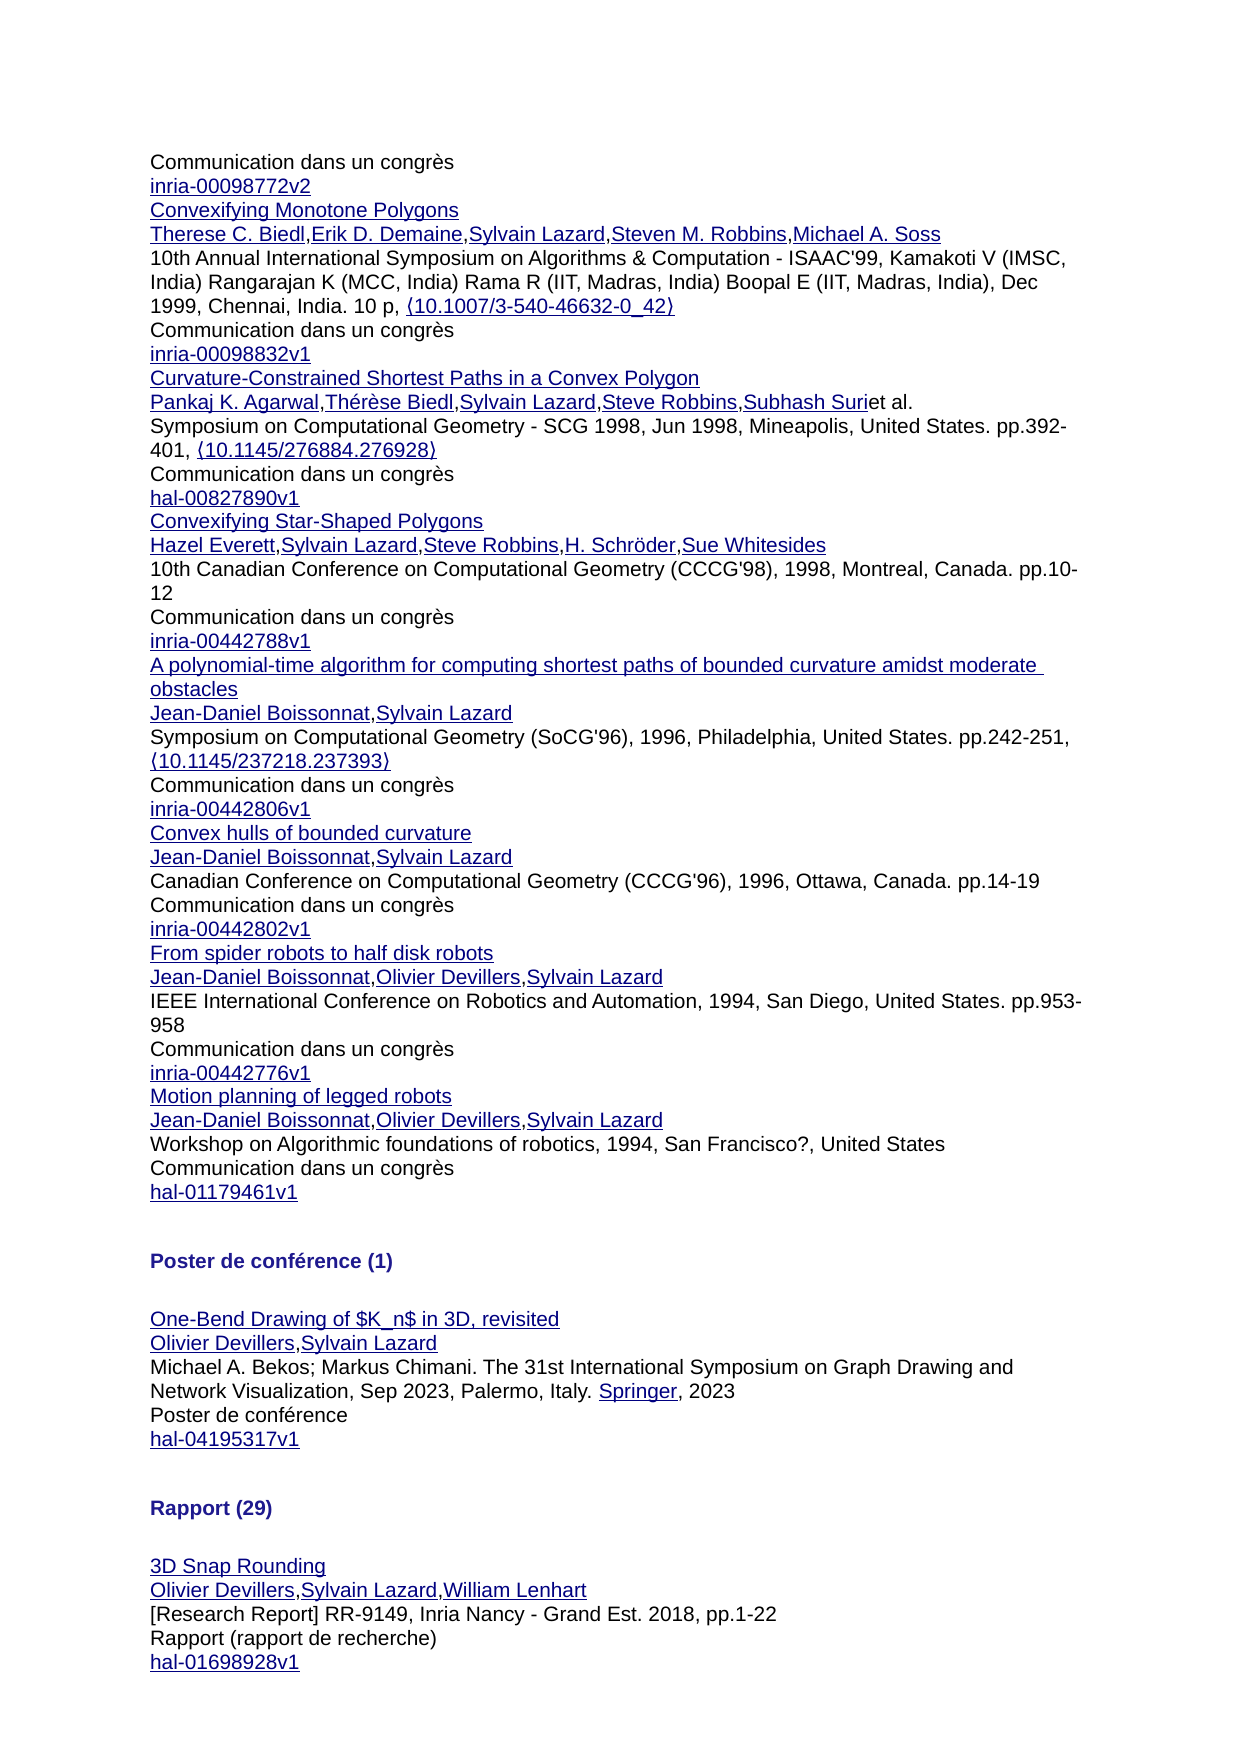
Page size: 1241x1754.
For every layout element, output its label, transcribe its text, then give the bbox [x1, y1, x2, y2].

table_cell A polynomial-time algorithm for computing shortest paths of bounded curvature amidst moderate obstacles Jean-Daniel Boissonnat,Sylvain Lazard Symposium on Computational Geometry (SoCG'96), 1996, Philadelphia, United States. pp.242-251, ⟨10.1145/237218.237393⟩ Communication dans un congrès inria-00442806v1 [150, 653, 1090, 821]
table_cell Communication dans un congrès inria-00098772v2 [150, 150, 1090, 198]
subtitle Poster de conférence (1) [150, 1249, 1090, 1273]
table_cell Motion planning of legged robots Jean-Daniel Boissonnat,Olivier Devillers,Sylvain Lazard Workshop on Algorithmic foundations of robotics, 1994, San Francisco?, United States Communication dans un congrès hal-01179461v1 [150, 1084, 1090, 1204]
table_header One-Bend Drawing of $K_n$ in 3D, revisited Olivier Devillers,Sylvain Lazard Michael A. Bekos; Markus Chimani. The 31st International Symposium on Graph Drawing and Network Visualization, Sep 2023, Palermo, Italy. Springer, 2023 Poster de conférence hal-04195317v1 [150, 1307, 1090, 1451]
table_cell From spider robots to half disk robots Jean-Daniel Boissonnat,Olivier Devillers,Sylvain Lazard IEEE International Conference on Robotics and Automation, 1994, San Diego, United States. pp.953-958 Communication dans un congrès inria-00442776v1 [150, 941, 1090, 1084]
table_cell Convex hulls of bounded curvature Jean-Daniel Boissonnat,Sylvain Lazard Canadian Conference on Computational Geometry (CCCG'96), 1996, Ottawa, Canada. pp.14-19 Communication dans un congrès inria-00442802v1 [150, 821, 1090, 941]
subtitle Rapport (29) [150, 1496, 1090, 1520]
table_cell Convexifying Monotone Polygons Therese C. Biedl,Erik D. Demaine,Sylvain Lazard,Steven M. Robbins,Michael A. Soss 10th Annual International Symposium on Algorithms & Computation - ISAAC'99, Kamakoti V (IMSC, India) Rangarajan K (MCC, India) Rama R (IIT, Madras, India) Boopal E (IIT, Madras, India), Dec 1999, Chennai, India. 10 p, ⟨10.1007/3-540-46632-0_42⟩ Communication dans un congrès inria-00098832v1 [150, 198, 1090, 366]
table_cell Convexifying Star-Shaped Polygons Hazel Everett,Sylvain Lazard,Steve Robbins,H. Schröder,Sue Whitesides 10th Canadian Conference on Computational Geometry (CCCG'98), 1998, Montreal, Canada. pp.10-12 Communication dans un congrès inria-00442788v1 [150, 509, 1090, 653]
table_header 3D Snap Rounding Olivier Devillers,Sylvain Lazard,William Lenhart [Research Report] RR-9149, Inria Nancy - Grand Est. 2018, pp.1-22 Rapport (rapport de recherche) hal-01698928v1 [150, 1554, 1090, 1674]
table_cell Curvature-Constrained Shortest Paths in a Convex Polygon Pankaj K. Agarwal,Thérèse Biedl,Sylvain Lazard,Steve Robbins,Subhash Suriet al. Symposium on Computational Geometry - SCG 1998, Jun 1998, Mineapolis, United States. pp.392-401, ⟨10.1145/276884.276928⟩ Communication dans un congrès hal-00827890v1 [150, 366, 1090, 509]
